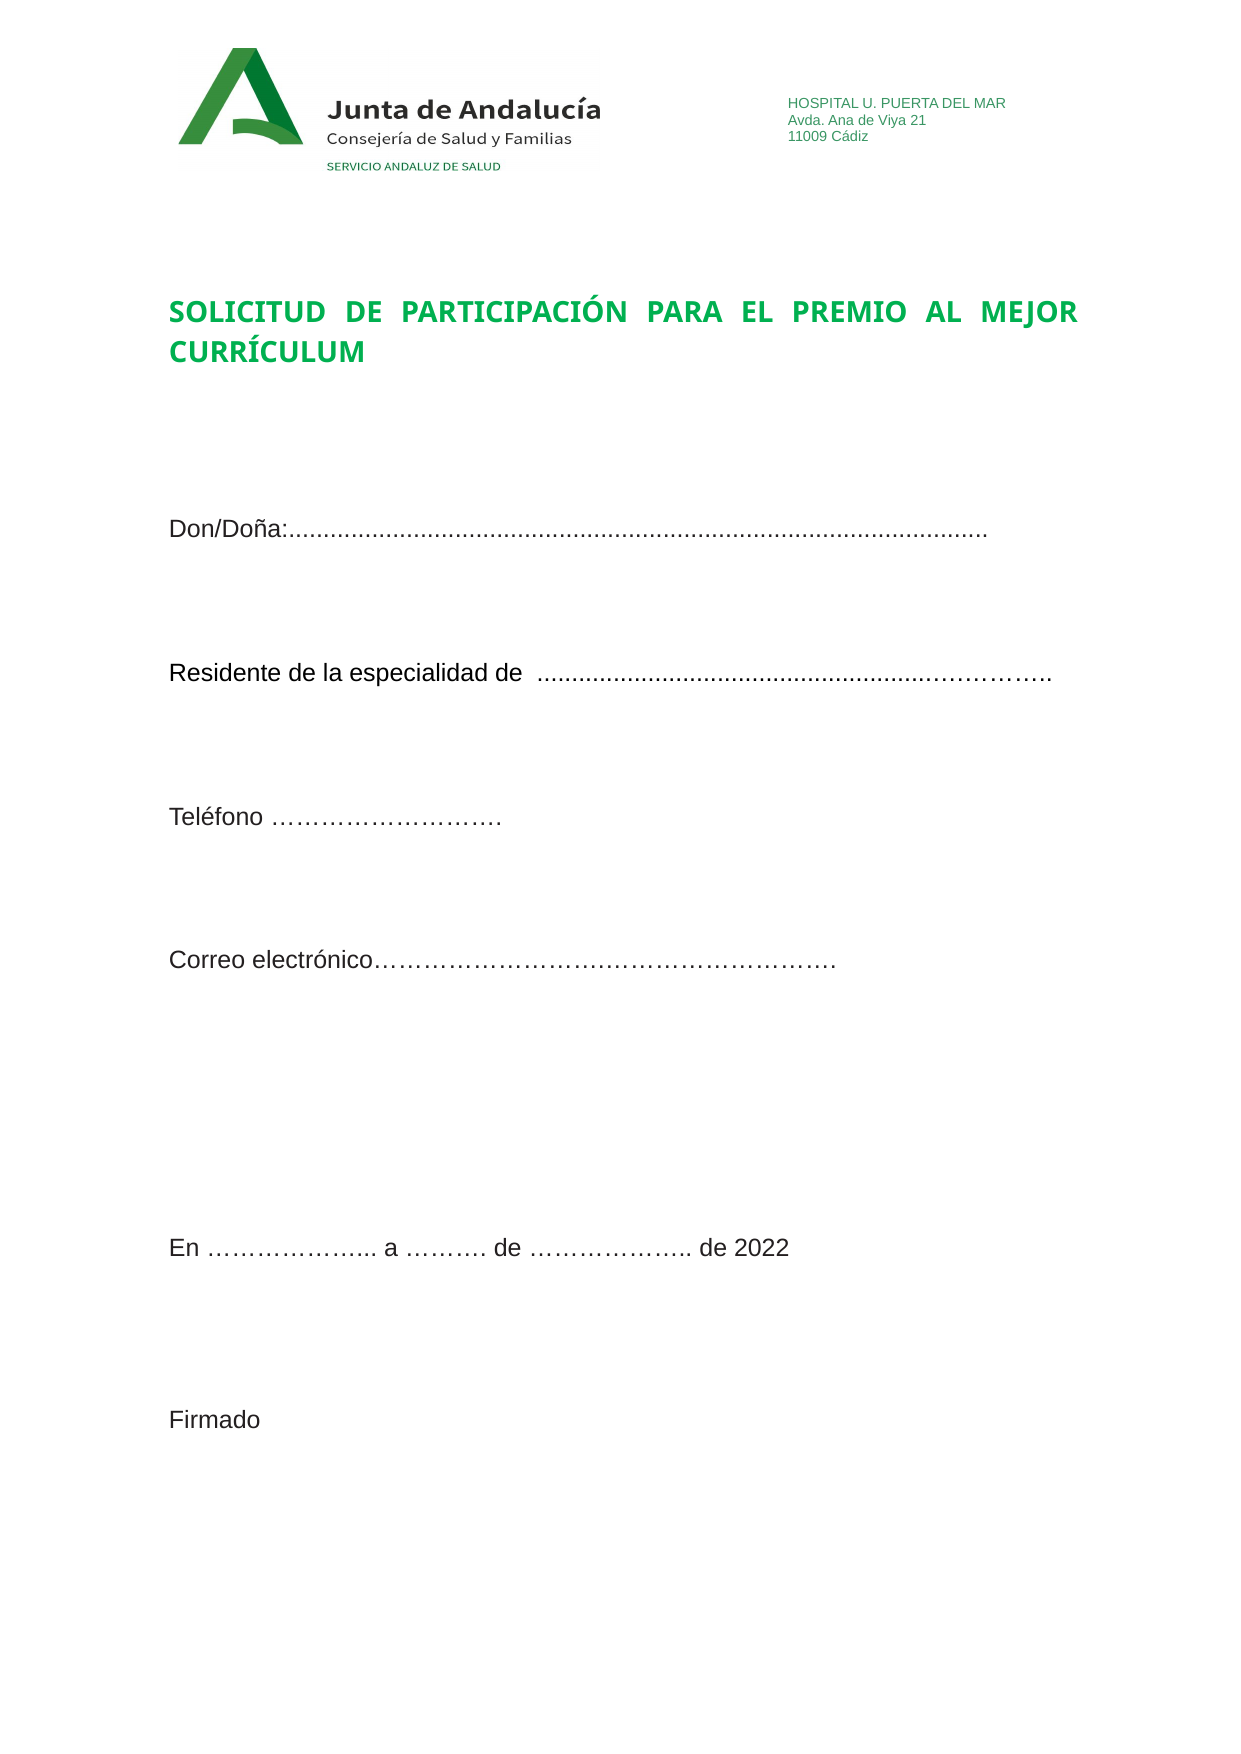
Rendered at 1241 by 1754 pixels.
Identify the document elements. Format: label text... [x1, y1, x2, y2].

text SOLICITUD DE PARTICIPACIÓN PARA EL PREMIO AL MEJOR CURRÍCULUM [169, 292, 1078, 371]
text Don/Doña:..................................................................................................... [169, 514, 1078, 543]
text Firmado [169, 1406, 1078, 1434]
text Correo electrónico……………………….………………………. [169, 946, 1078, 974]
text Residente de la especialidad de .........................................................….……….. [169, 658, 1078, 687]
picture [178, 47, 601, 171]
text Teléfono ………………………. [169, 802, 1078, 831]
text En ………………... a ………. de ……………….. de 2022 [169, 1233, 1078, 1262]
